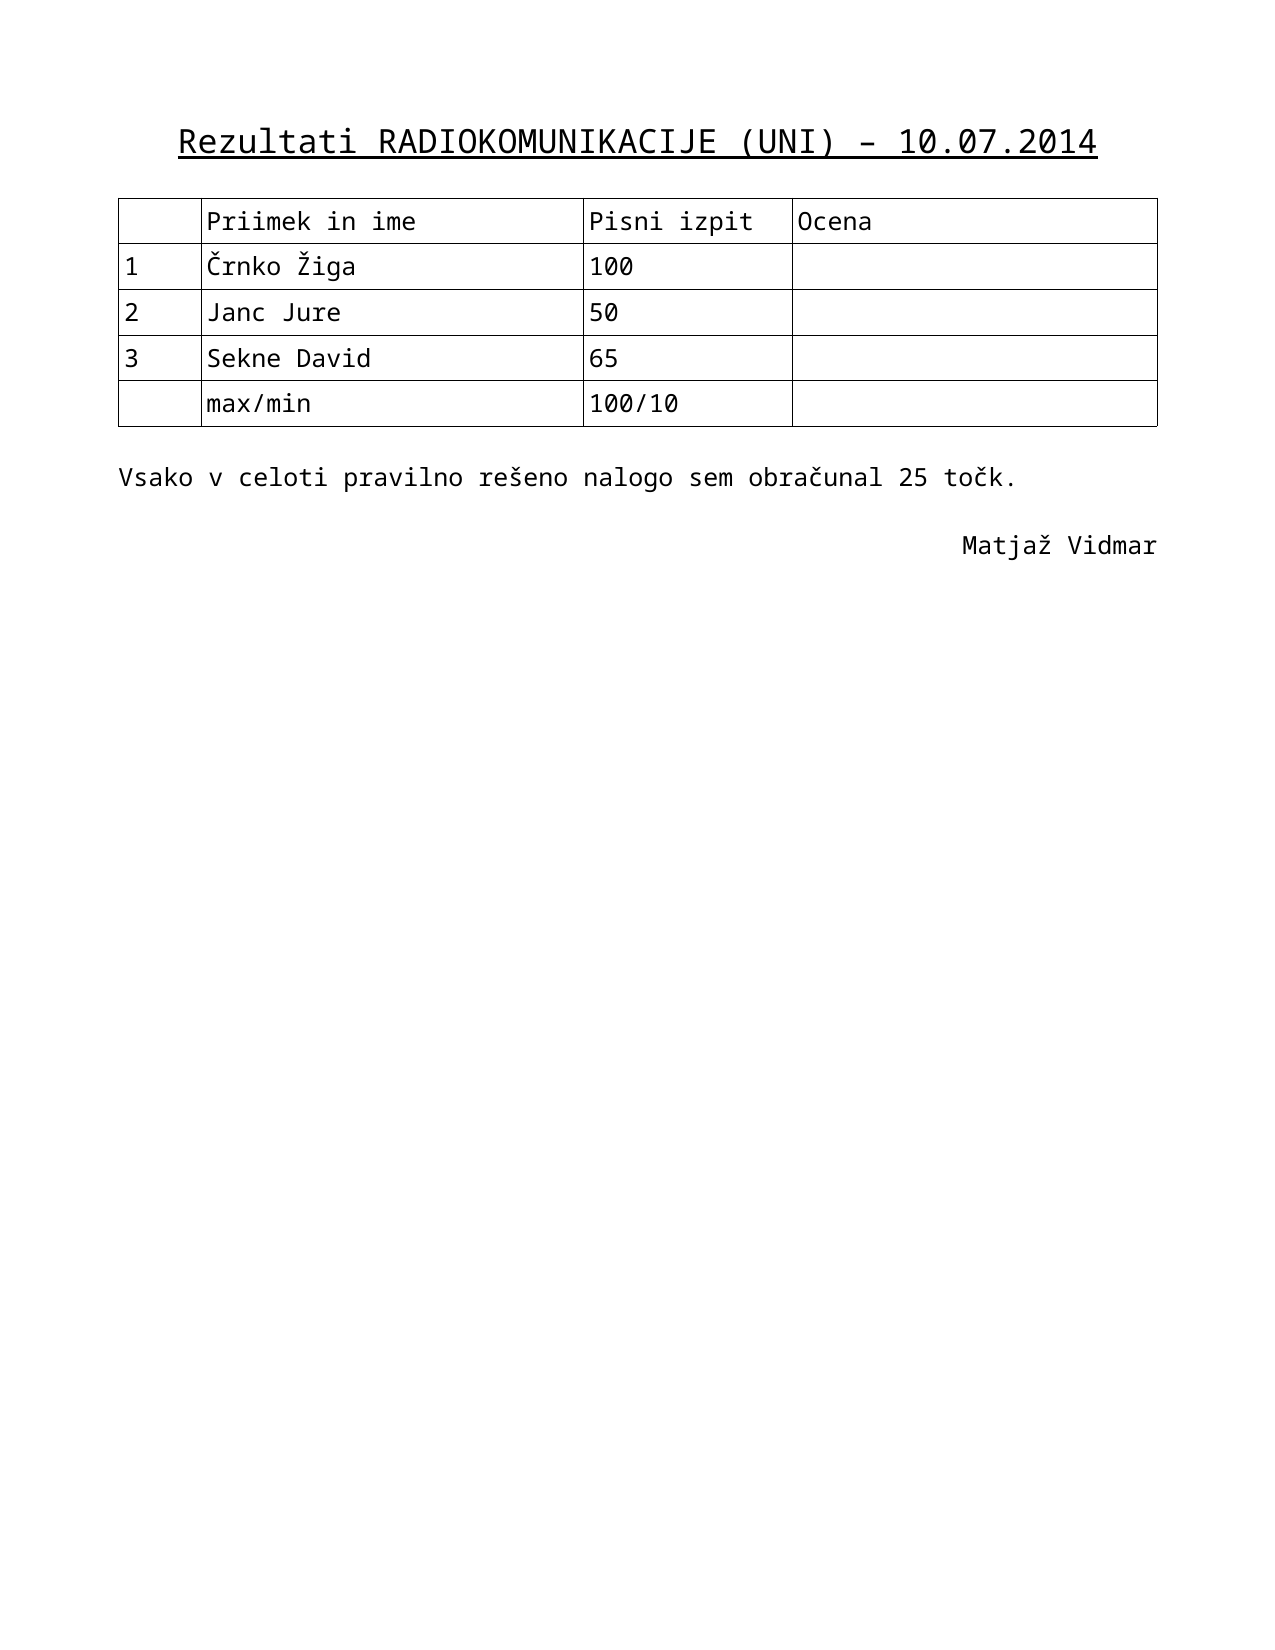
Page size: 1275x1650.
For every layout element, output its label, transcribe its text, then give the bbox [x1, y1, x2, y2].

table_cell 100 [584, 244, 792, 289]
table_cell [119, 381, 201, 426]
table_cell 1 [119, 244, 201, 289]
table_header [119, 199, 201, 243]
table_header Ocena [793, 199, 1157, 243]
table_cell max/min [202, 381, 583, 426]
table_cell 3 [119, 336, 201, 380]
table_cell 50 [584, 290, 792, 334]
table_cell 2 [119, 290, 201, 334]
table_cell [793, 290, 1157, 334]
table_cell [793, 336, 1157, 380]
table_cell Sekne David [202, 336, 583, 380]
text Matjaž Vidmar [118, 528, 1157, 562]
table_header Pisni izpit [584, 199, 792, 243]
table_cell Janc Jure [202, 290, 583, 334]
table_cell [793, 244, 1157, 289]
table_header Priimek in ime [202, 199, 583, 243]
table_cell [793, 381, 1157, 426]
table_cell Črnko Žiga [202, 244, 583, 289]
table_cell 100/10 [584, 381, 792, 426]
text Rezultati RADIOKOMUNIKACIJE (UNI) – 10.07.2014 [118, 118, 1157, 163]
table_cell 65 [584, 336, 792, 380]
text Vsako v celoti pravilno rešeno nalogo sem obračunal 25 točk. [118, 460, 1157, 494]
